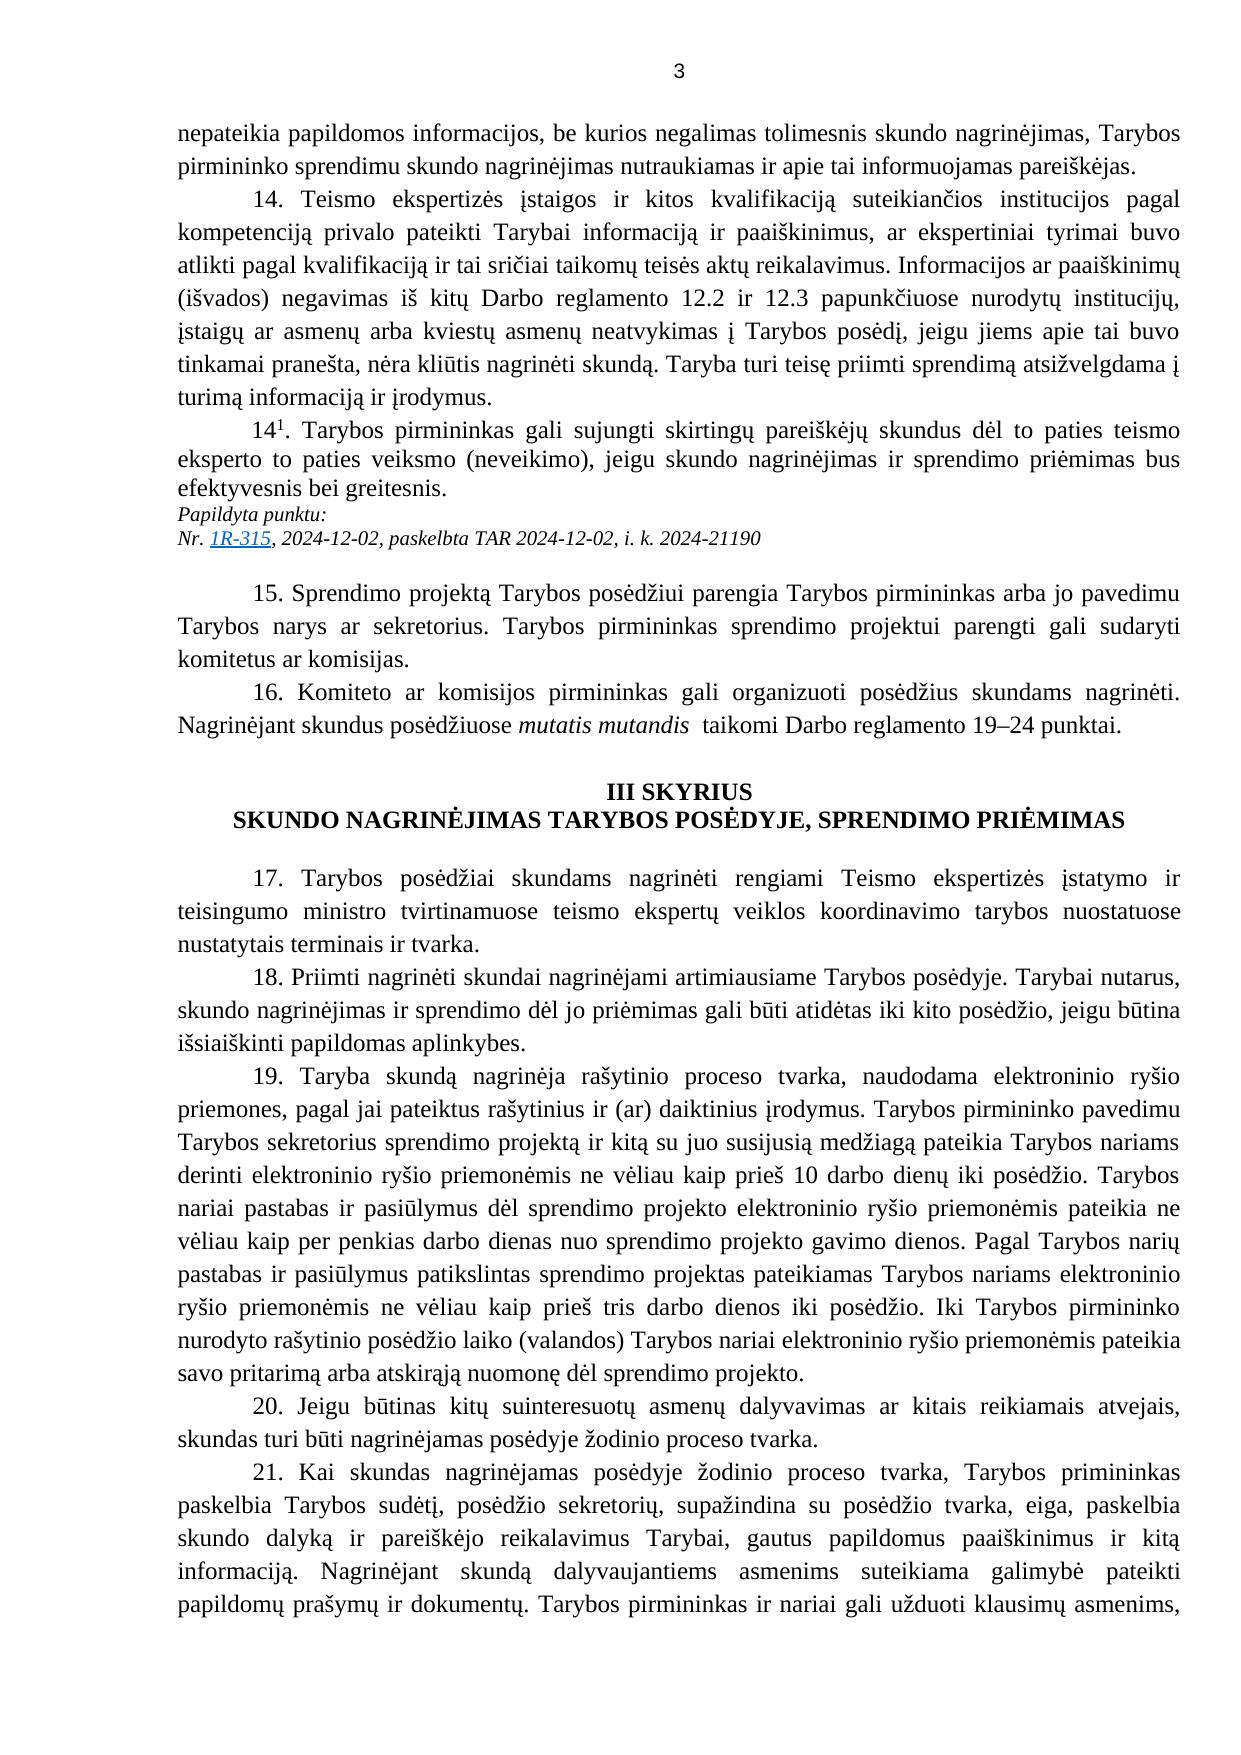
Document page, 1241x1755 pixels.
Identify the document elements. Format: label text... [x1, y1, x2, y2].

text 16. Komiteto ar komisijos pirmininkas gali organizuoti posėdžius skundams nagrinėti. Nagrinėjant skundus posėdžiuose mutatis mutandis taikomi Darbo reglamento 19–24 punktai. [177, 677, 1181, 739]
text 15. Sprendimo projektą Tarybos posėdžiui parengia Tarybos pirmininkas arba jo pavedimu Tarybos narys ar sekretorius. Tarybos pirmininkas sprendimo projektui parengti gali sudaryti komitetus ar komisijas. [177, 578, 1181, 673]
text SKUNDO NAGRINĖJIMAS TARYBOS POSĖDYJE, SPRENDIMO PRIĖMIMAS [177, 805, 1181, 834]
text 19. Taryba skundą nagrinėja rašytinio proceso tvarka, naudodama elektroninio ryšio priemones, pagal jai pateiktus rašytinius ir (ar) daiktinius įrodymus. Tarybos pirmininko pavedimu Tarybos sekretorius sprendimo projektą ir kitą su juo susijusią medžiagą pateikia Tarybos nariams derinti elektroninio ryšio priemonėmis ne vėliau kaip prieš 10 darbo dienų iki posėdžio. Tarybos nariai pastabas ir pasiūlymus dėl sprendimo projekto elektroninio ryšio priemonėmis pateikia ne vėliau kaip per penkias darbo dienas nuo sprendimo projekto gavimo dienos. Pagal Tarybos narių pastabas ir pasiūlymus patikslintas sprendimo projektas pateikiamas Tarybos nariams elektroninio ryšio priemonėmis ne vėliau kaip prieš tris darbo dienos iki posėdžio. Iki Tarybos pirmininko nurodyto rašytinio posėdžio laiko (valandos) Tarybos nariai elektroninio ryšio priemonėmis pateikia savo pritarimą arba atskirąją nuomonę dėl sprendimo projekto. [177, 1061, 1181, 1387]
text Nr. 1R-315, 2024-12-02, paskelbta TAR 2024-12-02, i. k. 2024-21190 [177, 526, 1181, 550]
text Papildyta punktu: [177, 502, 1181, 526]
text 20. Jeigu būtinas kitų suinteresuotų asmenų dalyvavimas ar kitais reikiamais atvejais, skundas turi būti nagrinėjamas posėdyje žodinio proceso tvarka. [177, 1391, 1181, 1453]
text III SKYRIUS [177, 777, 1181, 805]
text 141. Tarybos pirmininkas gali sujungti skirtingų pareiškėjų skundus dėl to paties teismo eksperto to paties veiksmo (neveikimo), jeigu skundo nagrinėjimas ir sprendimo priėmimas bus efektyvesnis bei greitesnis. [177, 415, 1181, 502]
text 18. Priimti nagrinėti skundai nagrinėjami artimiausiame Tarybos posėdyje. Tarybai nutarus, skundo nagrinėjimas ir sprendimo dėl jo priėmimas gali būti atidėtas iki kito posėdžio, jeigu būtina išsiaiškinti papildomas aplinkybes. [177, 962, 1181, 1057]
text nepateikia papildomos informacijos, be kurios negalimas tolimesnis skundo nagrinėjimas, Tarybos pirmininko sprendimu skundo nagrinėjimas nutraukiamas ir apie tai informuojamas pareiškėjas. [177, 118, 1181, 180]
text 21. Kai skundas nagrinėjamas posėdyje žodinio proceso tvarka, Tarybos primininkas paskelbia Tarybos sudėtį, posėdžio sekretorių, supažindina su posėdžio tvarka, eiga, paskelbia skundo dalyką ir pareiškėjo reikalavimus Tarybai, gautus papildomus paaiškinimus ir kitą informaciją. Nagrinėjant skundą dalyvaujantiems asmenims suteikiama galimybė pateikti papildomų prašymų ir dokumentų. Tarybos pirmininkas ir nariai gali užduoti klausimų asmenims, [177, 1457, 1181, 1618]
text 17. Tarybos posėdžiai skundams nagrinėti rengiami Teismo ekspertizės įstatymo ir teisingumo ministro tvirtinamuose teismo ekspertų veiklos koordinavimo tarybos nuostatuose nustatytais terminais ir tvarka. [177, 863, 1181, 958]
text 14. Teismo ekspertizės įstaigos ir kitos kvalifikaciją suteikiančios institucijos pagal kompetenciją privalo pateikti Tarybai informaciją ir paaiškinimus, ar ekspertiniai tyrimai buvo atlikti pagal kvalifikaciją ir tai sričiai taikomų teisės aktų reikalavimus. Informacijos ar paaiškinimų (išvados) negavimas iš kitų Darbo reglamento 12.2 ir 12.3 papunkčiuose nurodytų institucijų, įstaigų ar asmenų arba kviestų asmenų neatvykimas į Tarybos posėdį, jeigu jiems apie tai buvo tinkamai pranešta, nėra kliūtis nagrinėti skundą. Taryba turi teisę priimti sprendimą atsižvelgdama į turimą informaciją ir įrodymus. [177, 184, 1181, 411]
